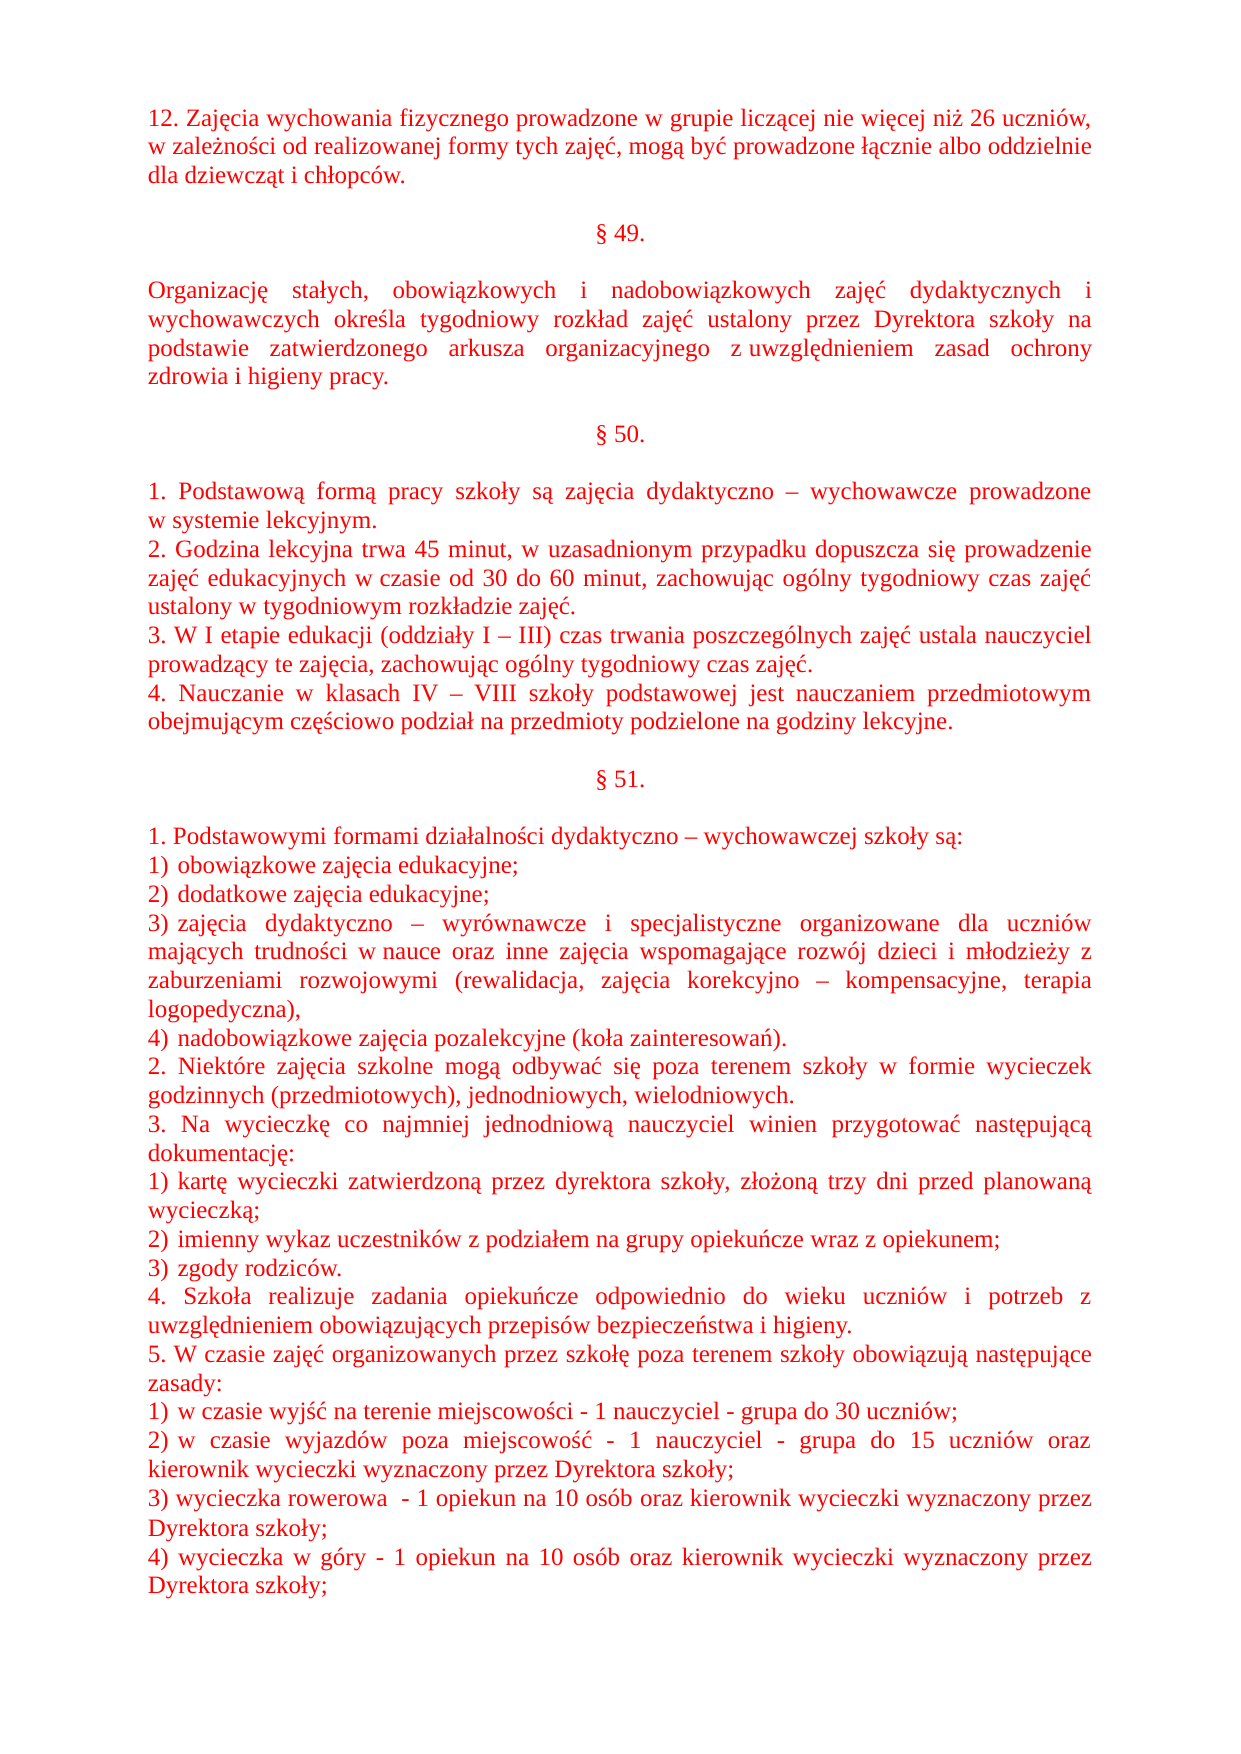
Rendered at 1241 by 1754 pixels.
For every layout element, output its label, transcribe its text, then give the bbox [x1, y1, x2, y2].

text 4) wycieczka w góry - 1 opiekun na 10 osób oraz kierownik wycieczki wyznaczony przez Dyrektora szkoły; [148, 1542, 1092, 1599]
list kartę wycieczki zatwierdzoną przez dyrektora szkoły, złożoną trzy dni przed planowaną wycieczką; [148, 1166, 1092, 1224]
text § 51. [148, 764, 1092, 793]
text § 49. [148, 218, 1092, 246]
text 3) wycieczka rowerowa - 1 opiekun na 10 osób oraz kierownik wycieczki wyznaczony przez Dyrektora szkoły; [148, 1483, 1092, 1542]
list dodatkowe zajęcia edukacyjne; [148, 879, 1092, 908]
text 2. Niektóre zajęcia szkolne mogą odbywać się poza terenem szkoły w formie wycieczek godzinnych (przedmiotowych), jednodniowych, wielodniowych. [148, 1051, 1092, 1109]
list w czasie wyjazdów poza miejscowość - 1 nauczyciel - grupa do 15 uczniów oraz kierownik wycieczki wyznaczony przez Dyrektora szkoły; [148, 1425, 1092, 1483]
text Organizację stałych, obowiązkowych i nadobowiązkowych zajęć dydaktycznych i wychowawczych określa tygodniowy rozkład zajęć ustalony przez Dyrektora szkoły na podstawie zatwierdzonego arkusza organizacyjnego z uwzględnieniem zasad ochrony zdrowia i higieny pracy. [148, 275, 1092, 390]
list zgody rodziców. [148, 1253, 1092, 1281]
text 2. Godzina lekcyjna trwa 45 minut, w uzasadnionym przypadku dopuszcza się prowadzenie zajęć edukacyjnych w czasie od 30 do 60 minut, zachowując ogólny tygodniowy czas zajęć ustalony w tygodniowym rozkładzie zajęć. [148, 534, 1092, 620]
text § 50. [148, 419, 1092, 448]
text 1. Podstawową formą pracy szkoły są zajęcia dydaktyczno – wychowawcze prowadzone w systemie lekcyjnym. [148, 476, 1092, 534]
list zajęcia dydaktyczno – wyrównawcze i specjalistyczne organizowane dla uczniów mających trudności w nauce oraz inne zajęcia wspomagające rozwój dzieci i młodzieży z zaburzeniami rozwojowymi (rewalidacja, zajęcia korekcyjno – kompensacyjne, terapia logopedyczna), [148, 908, 1092, 1023]
text 4. Nauczanie w klasach IV – VIII szkoły podstawowej jest nauczaniem przedmiotowym obejmującym częściowo podział na przedmioty podzielone na godziny lekcyjne. [148, 678, 1092, 735]
text 4. Szkoła realizuje zadania opiekuńcze odpowiednio do wieku uczniów i potrzeb z uwzględnieniem obowiązujących przepisów bezpieczeństwa i higieny. [148, 1281, 1092, 1339]
list nadobowiązkowe zajęcia pozalekcyjne (koła zainteresowań). [148, 1023, 1092, 1051]
list obowiązkowe zajęcia edukacyjne; [148, 850, 1092, 879]
text 3. Na wycieczkę co najmniej jednodniową nauczyciel winien przygotować następującą dokumentację: [148, 1109, 1092, 1166]
text 3. W I etapie edukacji (oddziały I – III) czas trwania poszczególnych zajęć ustala nauczyciel prowadzący te zajęcia, zachowując ogólny tygodniowy czas zajęć. [148, 620, 1092, 678]
list w czasie wyjść na terenie miejscowości - 1 nauczyciel - grupa do 30 uczniów; [148, 1396, 1092, 1425]
text 5. W czasie zajęć organizowanych przez szkołę poza terenem szkoły obowiązują następujące zasady: [148, 1339, 1092, 1396]
list imienny wykaz uczestników z podziałem na grupy opiekuńcze wraz z opiekunem; [148, 1224, 1092, 1253]
text 12. Zajęcia wychowania fizycznego prowadzone w grupie liczącej nie więcej niż 26 uczniów, w zależności od realizowanej formy tych zajęć, mogą być prowadzone łącznie albo oddzielnie dla dziewcząt i chłopców. [148, 103, 1092, 189]
text 1. Podstawowymi formami działalności dydaktyczno – wychowawczej szkoły są: [148, 821, 1092, 850]
